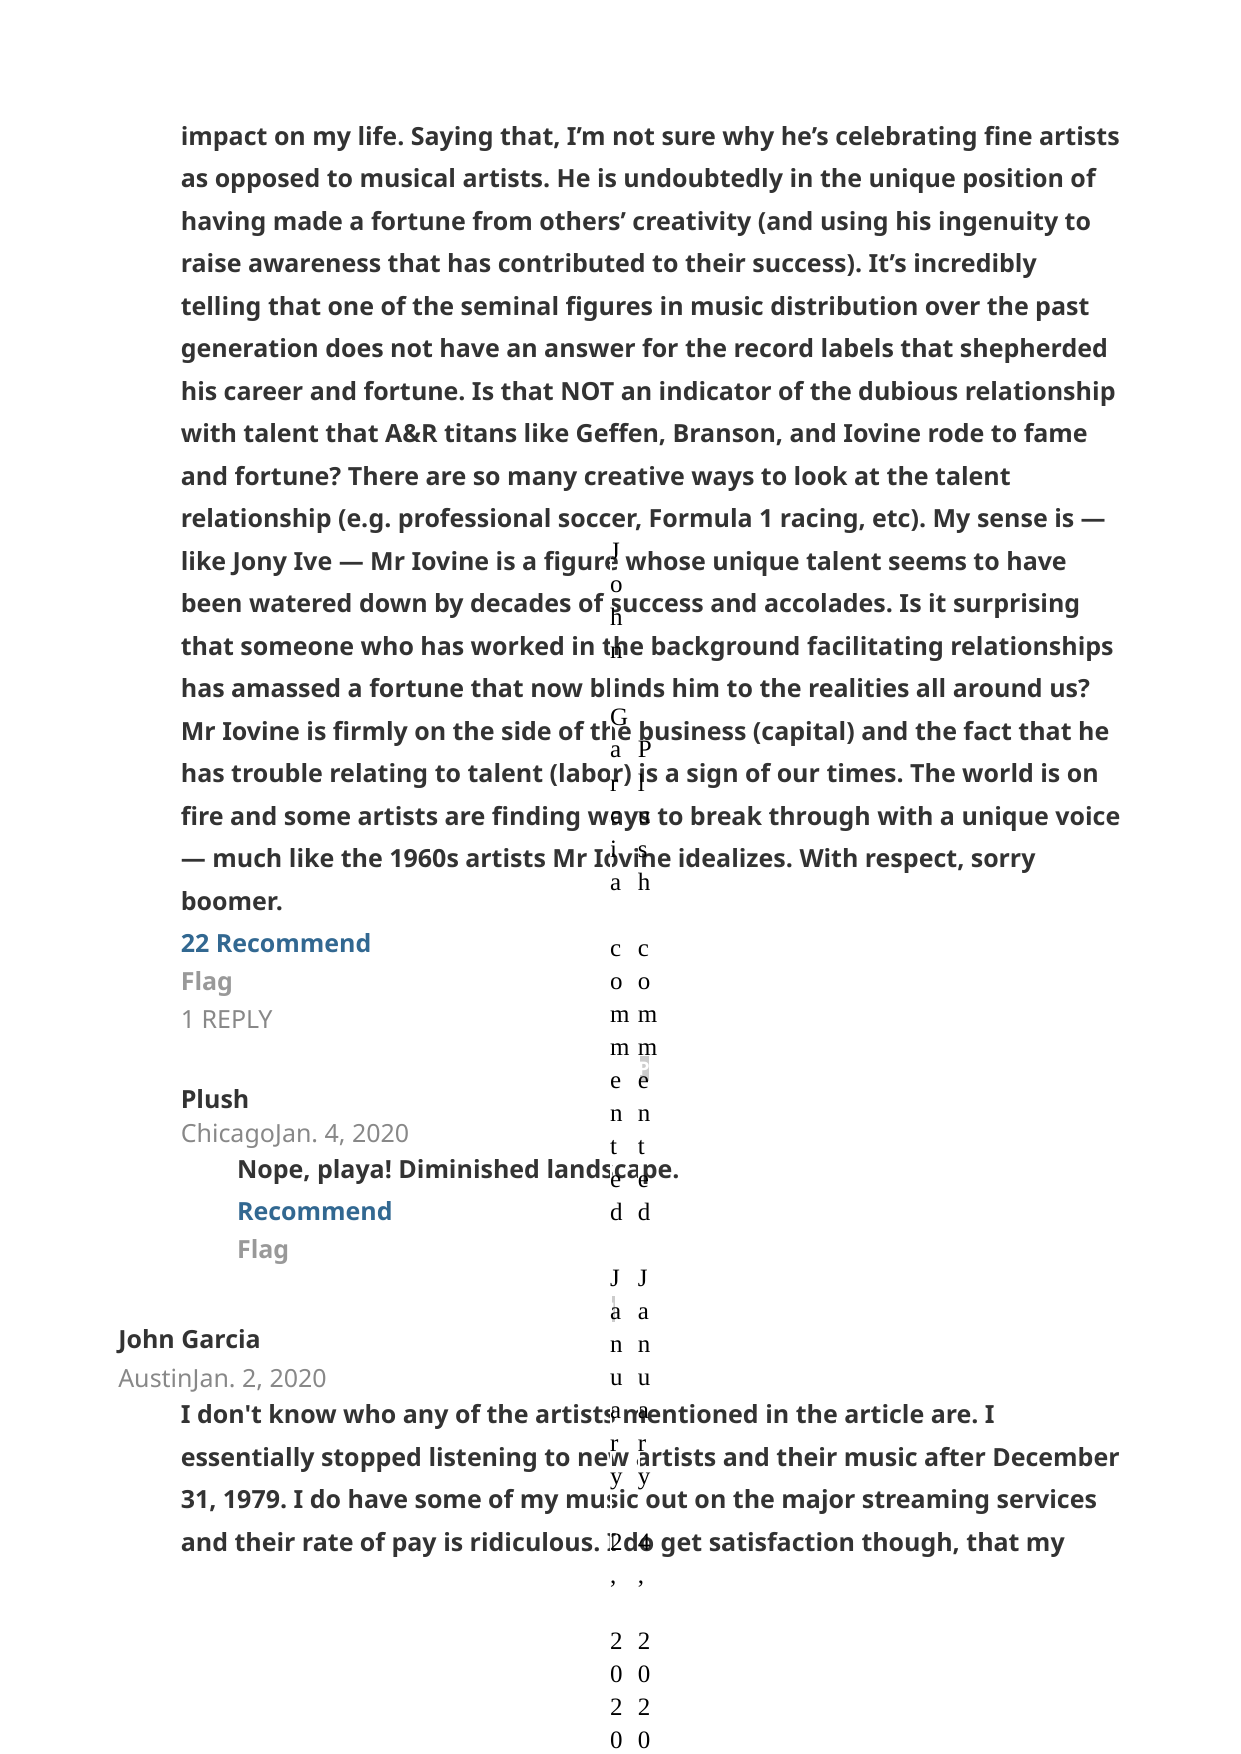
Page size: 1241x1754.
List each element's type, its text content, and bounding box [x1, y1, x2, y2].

text Flag [612, 964, 638, 998]
text ChicagoJan. 4, 2020 [181, 1115, 610, 1149]
subtitle 1 Reply [640, 1002, 1122, 1036]
text 22 Recommend [612, 926, 638, 960]
text Flag [237, 1232, 610, 1266]
text Flag [181, 964, 610, 998]
text AustinJan. 2, 2020 [640, 1361, 1122, 1395]
text P [640, 1036, 1106, 1081]
text John Garcia [118, 1322, 610, 1356]
text Flag [640, 964, 1106, 998]
text AustinJan. 2, 2020 [118, 1361, 610, 1395]
text 22 Recommend [181, 926, 610, 960]
text I don't know who any of the artists mentioned in the article are. I essentially stopped listening to new artists and their music after December 31, 1979. I do have some of my music out on the major streaming services and their rate of pay is ridiculous. I do get satisfaction though, that my music is being streamed in several countries. Very interesting and satisfying. At this rate, I'll be able to retire when I'm dead. [181, 1397, 610, 1558]
text Nope, playa! Diminished landscape. [640, 1151, 1122, 1185]
text Recommend [237, 1194, 610, 1228]
text [612, 1232, 638, 1266]
text J [640, 1270, 1106, 1322]
text Recommend [612, 1194, 638, 1228]
text I don't know who any of the artists mentioned in the article are. I essentially stopped listening to new artists and their music after December 31, 1979. I do have some of my music out on the major streaming services and their rate of pay is ridiculous. I do get satisfaction though, that my music is being streamed in several countries. Very interesting and satisfying. At this rate, I'll be able to retire when I'm dead. [640, 1397, 1122, 1558]
text John Garcia [612, 1322, 638, 1356]
text P [181, 1036, 610, 1081]
text J [612, 1270, 638, 1322]
text John Garcia [640, 1322, 1122, 1356]
text Plush [612, 1081, 638, 1115]
text [640, 1232, 1106, 1266]
text P [612, 1036, 638, 1081]
text 22 Recommend [640, 926, 1106, 960]
subtitle 1 Reply [612, 1002, 638, 1036]
text Plush [181, 1081, 610, 1115]
text Nope, playa! Diminished landscape. [237, 1151, 610, 1185]
text Nope, playa! Diminished landscape. [612, 1151, 638, 1185]
subtitle 1 Reply [181, 1002, 610, 1036]
text ChicagoJan. 4, 2020 [612, 1115, 638, 1149]
text AustinJan. 2, 2020 [612, 1361, 638, 1395]
text [118, 1270, 610, 1322]
text Jimmy Iovine has been a hero of mine and — along with Brian Eno — helped produce and distribute some of the music that has had the biggest impact on my life. Saying that, I’m not sure why he’s celebrating fine artists as opposed to musical artists. He is undoubtedly in the unique position of having made a fortune from others’ creativity (and using his ingenuity to raise awareness that has contributed to their success). It’s incredibly telling that one of the seminal figures in music distribution over the past generation does not have an answer for the record labels that shepherded his career and fortune. Is that NOT an indicator of the dubious relationship with talent that A&R titans like Geffen, Branson, and Iovine rode to fame and fortune? There are so many creative ways to look at the talent relationship (e.g. professional soccer, Formula 1 racing, etc). My sense is — like Jony Ive — Mr Iovine is a figure whose unique talent seems to have been watered down by decades of success and accolades. Is it surprising that someone who has worked in the background facilitating relationships has amassed a fortune that now blinds him to the realities all around us? Mr Iovine is firmly on the side of the business (capital) and the fact that he has trouble relating to talent (labor) is a sign of our times. The world is on fire and some artists are finding ways to break through with a unique voice — much like the 1960s artists Mr Iovine idealizes. With respect, sorry boomer. [181, 118, 1122, 917]
text ChicagoJan. 4, 2020 [640, 1115, 1122, 1149]
text Recommend [640, 1194, 1106, 1228]
text Plush [640, 1081, 1122, 1115]
